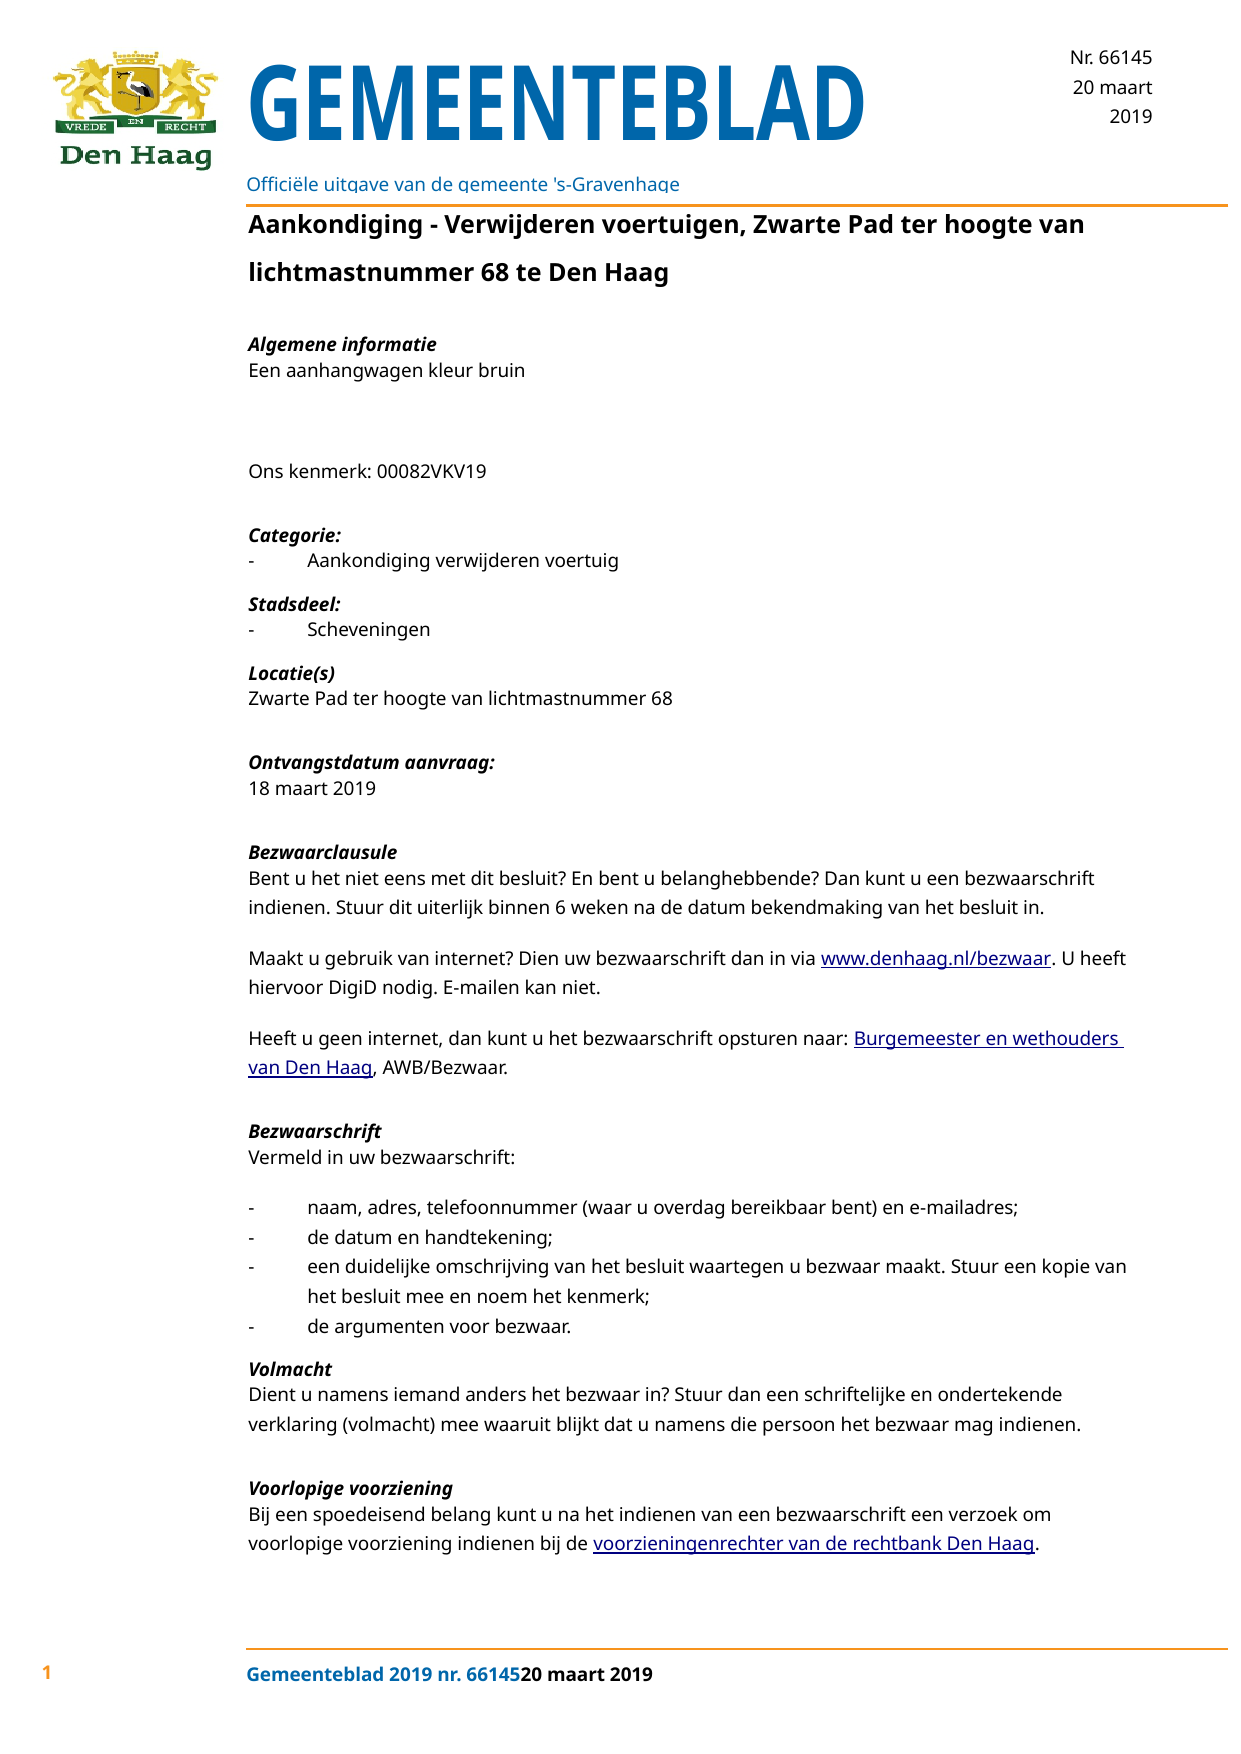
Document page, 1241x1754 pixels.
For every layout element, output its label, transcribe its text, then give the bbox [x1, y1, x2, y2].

text Aankondiging - Verwijderen voertuigen, Zwarte Pad ter hoogte van lichtmastnummer 68 te Den Haag [248, 207, 1152, 288]
text Heeft u geen internet, dan kunt u het bezwaarschrift opsturen naar: Burgemeester en wethouders van Den Haag, AWB/Bezwaar. [248, 1025, 1152, 1080]
text Bent u het niet eens met dit besluit? En bent u belanghebbende? Dan kunt u een bezwaarschrift indienen. Stuur dit uiterlijk binnen 6 weken na de datum bekendmaking van het besluit in. [248, 865, 1152, 920]
picture [41, 47, 231, 172]
text Algemene informatie [248, 331, 1152, 357]
text Stadsdeel: [248, 591, 1152, 617]
list Scheveningen [248, 617, 1152, 642]
text Categorie: [248, 522, 1152, 548]
text Maakt u gebruik van internet? Dien uw bezwaarschrift dan in via www.denhaag.nl/bezwaar. U heeft hiervoor DigiD nodig. E-mailen kan niet. [248, 945, 1152, 1000]
list de argumenten voor bezwaar. [248, 1313, 1152, 1338]
text Ons kenmerk: 00082VKV19 [248, 458, 1152, 484]
text Locatie(s) [248, 660, 1152, 685]
text Dient u namens iemand anders het bezwaar in? Stuur dan een schriftelijke en ondertekende verklaring (volmacht) mee waaruit blijkt dat u namens die persoon het bezwaar mag indienen. [248, 1382, 1152, 1437]
text Bezwaarclausule [248, 839, 1152, 865]
text Vermeld in uw bezwaarschrift: [248, 1144, 1152, 1170]
text Zwarte Pad ter hoogte van lichtmastnummer 68 [248, 685, 1152, 711]
text Een aanhangwagen kleur bruin [248, 357, 1152, 383]
text Volmacht [248, 1356, 1152, 1382]
text Voorlopige voorziening [248, 1475, 1152, 1501]
list naam, adres, telefoonnummer (waar u overdag bereikbaar bent) en e-mailadres; [248, 1194, 1152, 1220]
list een duidelijke omschrijving van het besluit waartegen u bezwaar maakt. Stuur een kopie van het besluit mee en noem het kenmerk; [248, 1254, 1152, 1309]
text Bij een spoedeisend belang kunt u na het indienen van een bezwaarschrift een verzoek om voorlopige voorziening indienen bij de voorzieningenrechter van de rechtbank Den Haag. [248, 1501, 1152, 1556]
text Ontvangstdatum aanvraag: [248, 749, 1152, 775]
list de datum en handtekening; [248, 1224, 1152, 1250]
text 18 maart 2019 [248, 775, 1152, 801]
text Bezwaarschrift [248, 1118, 1152, 1144]
list Aankondiging verwijderen voertuig [248, 548, 1152, 573]
